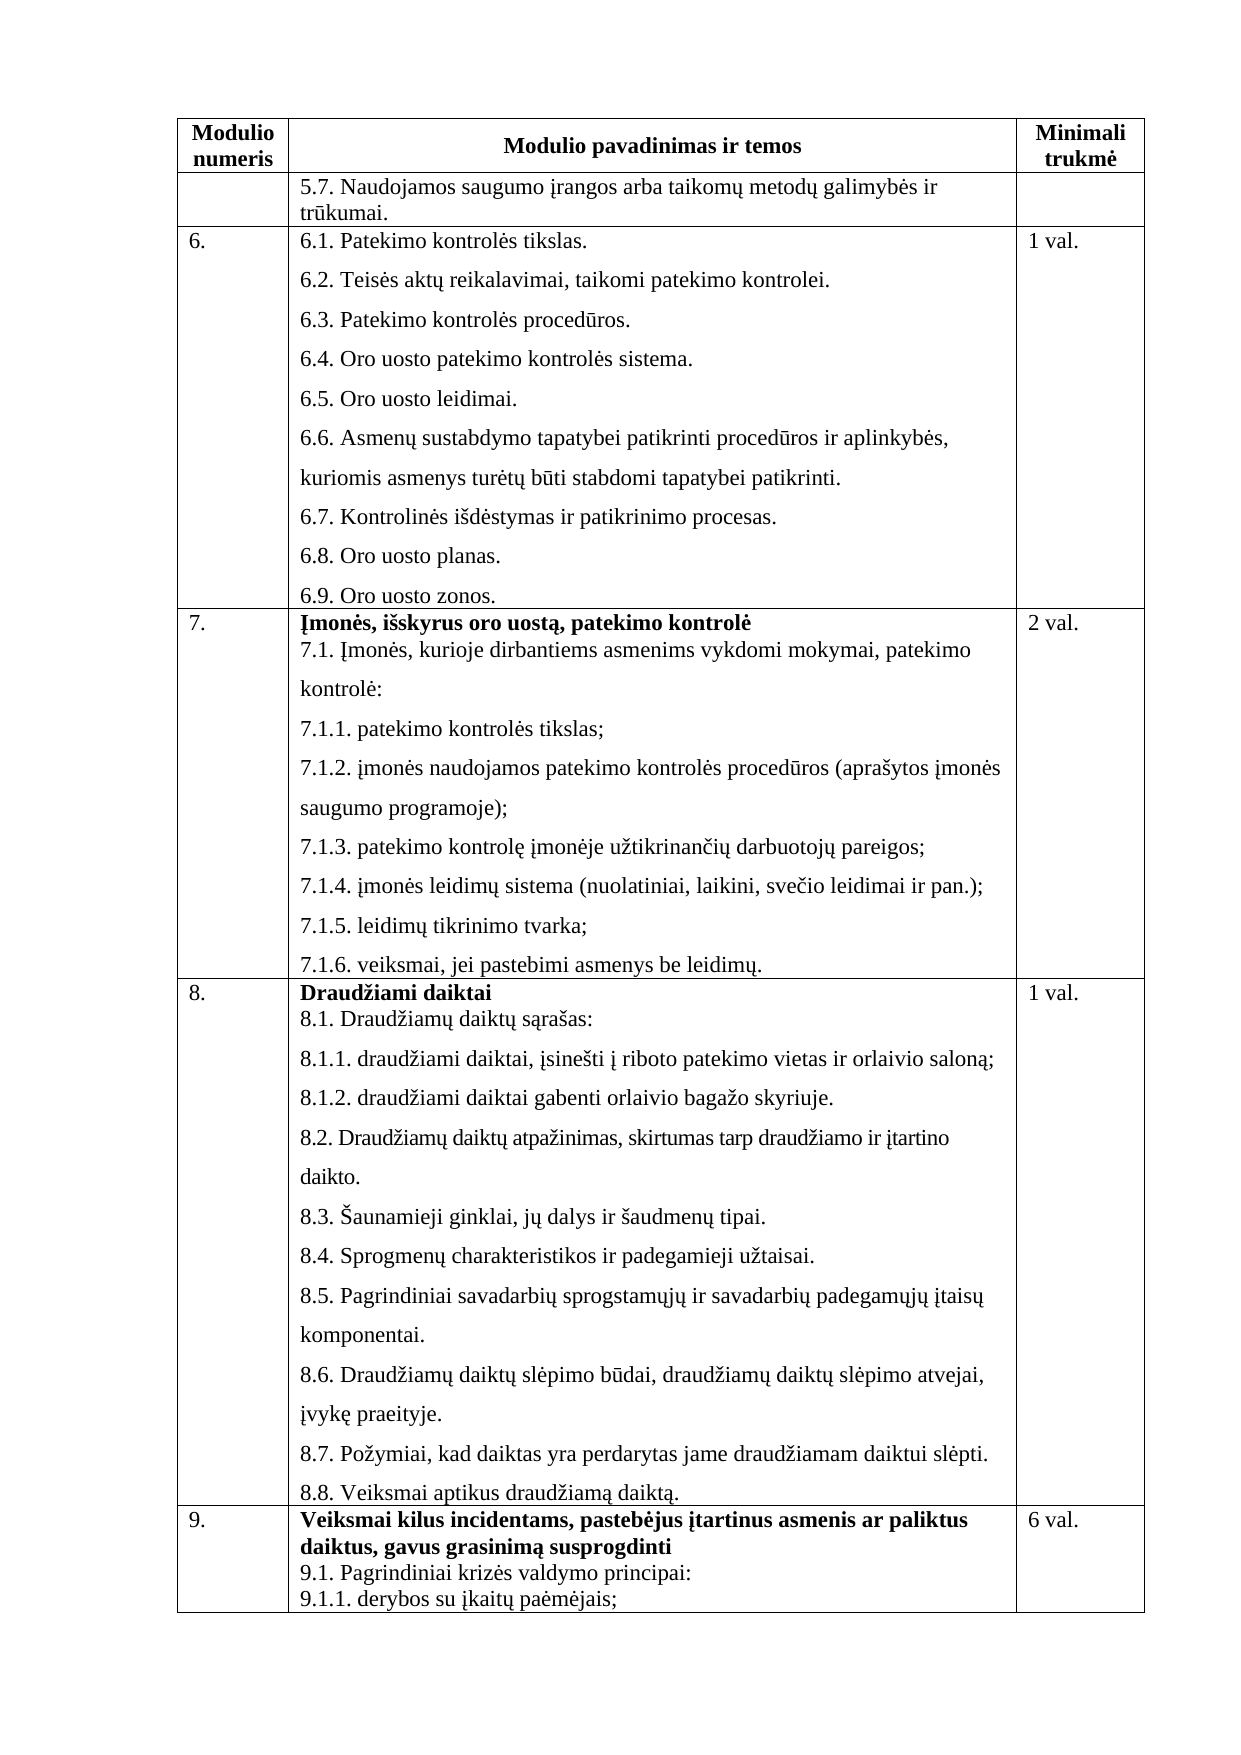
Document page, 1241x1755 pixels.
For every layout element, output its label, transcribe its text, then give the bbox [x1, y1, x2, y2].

table_cell 5.7. Naudojamos saugumo įrangos arba taikomų metodų galimybės ir trūkumai. [289, 173, 1016, 226]
table_cell [1017, 173, 1144, 226]
table_cell Draudžiami daiktai 8.1. Draudžiamų daiktų sąrašas: 8.1.1. draudžiami daiktai, įsinešti į riboto patekimo vietas ir orlaivio saloną; 8.1.2. draudžiami daiktai gabenti orlaivio bagažo skyriuje. 8.2. Draudžiamų daiktų atpažinimas, skirtumas tarp draudžiamo ir įtartino daikto. 8.3. Šaunamieji ginklai, jų dalys ir šaudmenų tipai. 8.4. Sprogmenų charakteristikos ir padegamieji užtaisai. 8.5. Pagrindiniai savadarbių sprogstamųjų ir savadarbių padegamųjų įtaisų komponentai. 8.6. Draudžiamų daiktų slėpimo būdai, draudžiamų daiktų slėpimo atvejai, įvykę praeityje. 8.7. Požymiai, kad daiktas yra perdarytas jame draudžiamam daiktui slėpti. 8.8. Veiksmai aptikus draudžiamą daiktą. [289, 979, 1016, 1505]
table_cell [178, 173, 288, 226]
table_header Minimali trukmė [1017, 119, 1144, 172]
table_cell 6 val. [1017, 1506, 1144, 1612]
table_cell 6.1. Patekimo kontrolės tikslas. 6.2. Teisės aktų reikalavimai, taikomi patekimo kontrolei. 6.3. Patekimo kontrolės procedūros. 6.4. Oro uosto patekimo kontrolės sistema. 6.5. Oro uosto leidimai. 6.6. Asmenų sustabdymo tapatybei patikrinti procedūros ir aplinkybės, kuriomis asmenys turėtų būti stabdomi tapatybei patikrinti. 6.7. Kontrolinės išdėstymas ir patikrinimo procesas. 6.8. Oro uosto planas. 6.9. Oro uosto zonos. [289, 227, 1016, 608]
table_cell 9. [178, 1506, 288, 1612]
table_cell 1 val. [1017, 979, 1144, 1505]
table_cell 2 val. [1017, 609, 1144, 978]
table_header Modulio pavadinimas ir temos [289, 119, 1016, 172]
table_cell Įmonės, išskyrus oro uostą, patekimo kontrolė 7.1. Įmonės, kurioje dirbantiems asmenims vykdomi mokymai, patekimo kontrolė: 7.1.1. patekimo kontrolės tikslas; 7.1.2. įmonės naudojamos patekimo kontrolės procedūros (aprašytos įmonės saugumo programoje); 7.1.3. patekimo kontrolę įmonėje užtikrinančių darbuotojų pareigos; 7.1.4. įmonės leidimų sistema (nuolatiniai, laikini, svečio leidimai ir pan.); 7.1.5. leidimų tikrinimo tvarka; 7.1.6. veiksmai, jei pastebimi asmenys be leidimų. [289, 609, 1016, 978]
table_header Modulio numeris [178, 119, 288, 172]
table_cell Veiksmai kilus incidentams, pastebėjus įtartinus asmenis ar paliktus daiktus, gavus grasinimą susprogdinti 9.1. Pagrindiniai krizės valdymo principai: 9.1.1. derybos su įkaitų paėmėjais; [289, 1506, 1016, 1612]
table_cell 1 val. [1017, 227, 1144, 608]
table_cell 8. [178, 979, 288, 1505]
table_cell 6. [178, 227, 288, 608]
table_cell 7. [178, 609, 288, 978]
